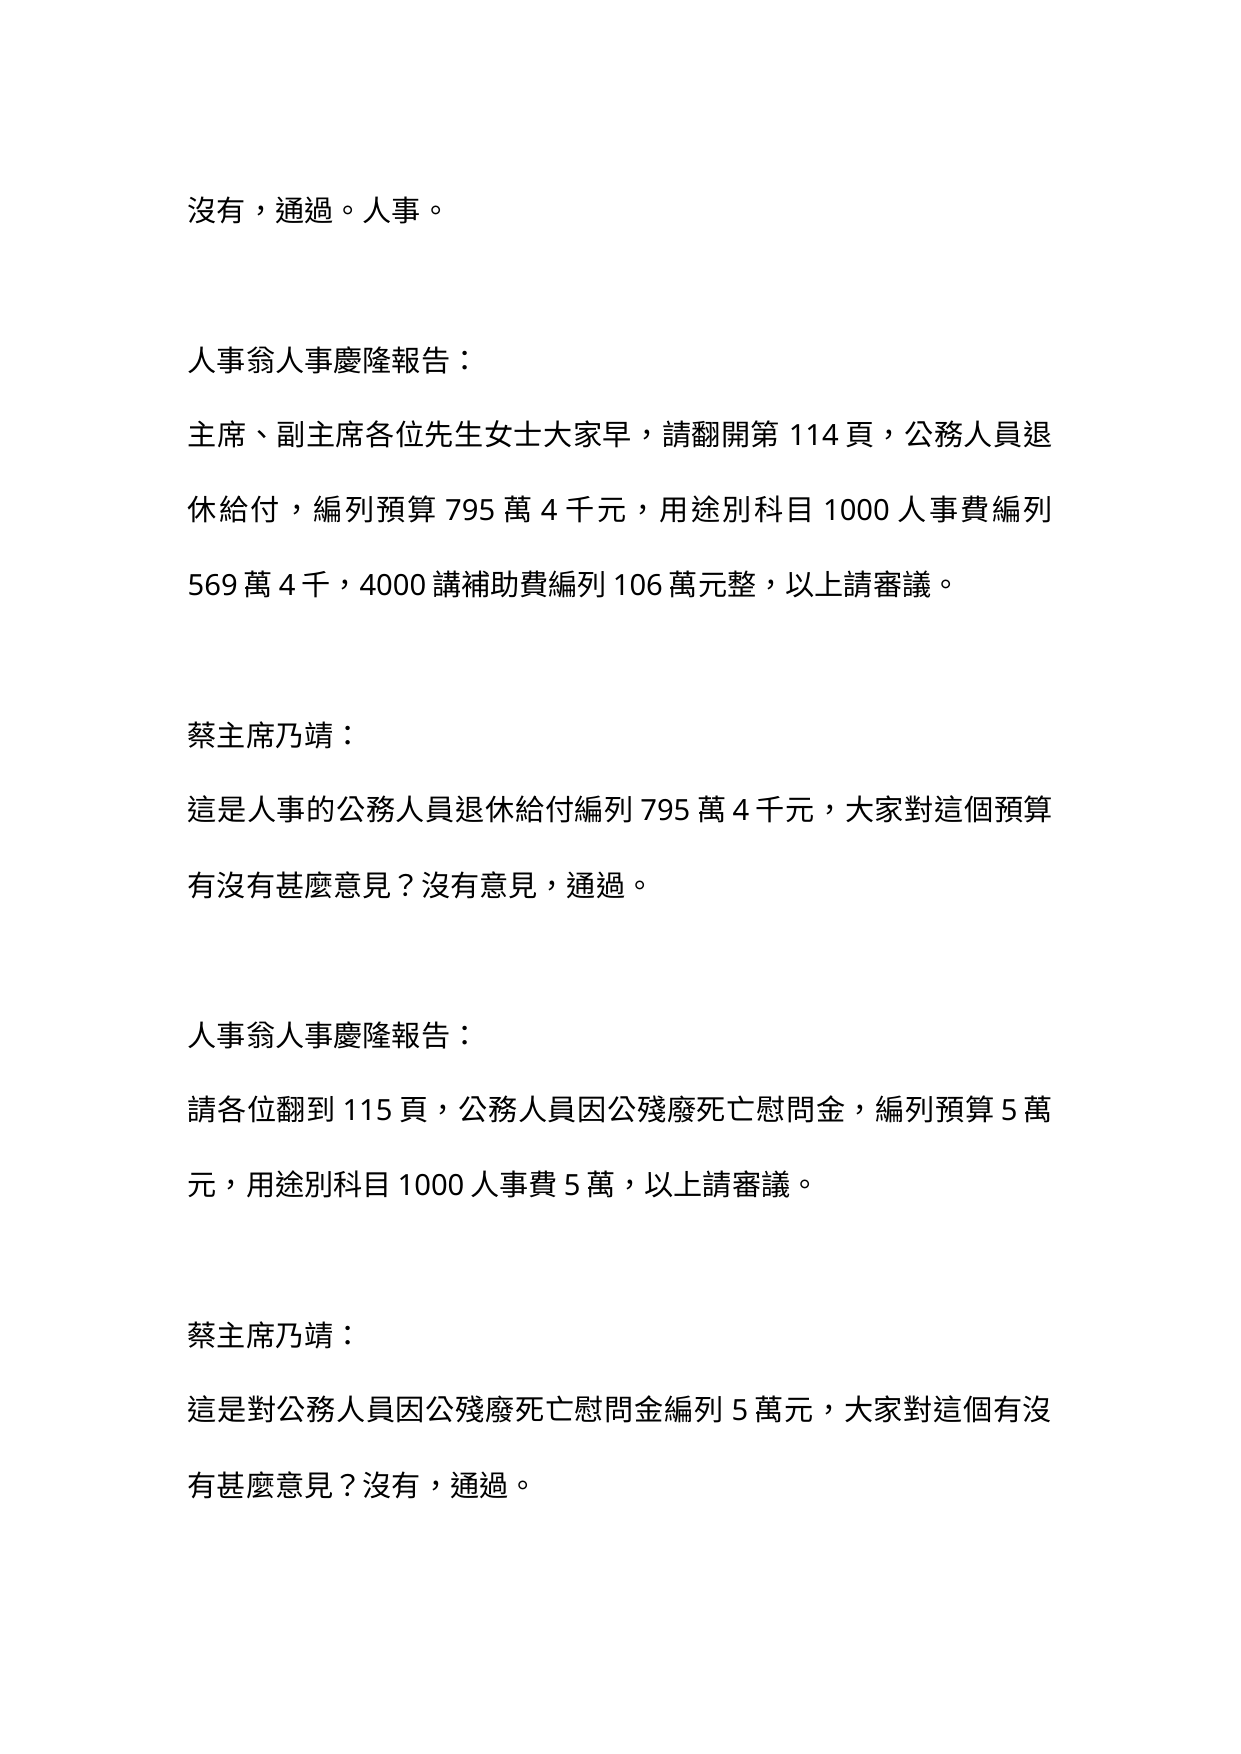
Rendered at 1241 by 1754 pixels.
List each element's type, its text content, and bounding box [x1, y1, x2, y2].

text 主席、副主席各位先生女士大家早，請翻開第114頁，公務人員退休給付，編列預算795萬4千元，用途別科目1000人事費編列569萬4千，4000講補助費編列106萬元整，以上請審議。 [187, 389, 1053, 614]
text 各位代表這是行政課編列的賠償準備金5萬，各位代表有沒有意見？沒有，通過。人事。 [187, 164, 1053, 239]
text 人事翁人事慶隆報告： [187, 989, 1053, 1064]
text 蔡主席乃靖： [187, 1289, 1053, 1364]
text 請各位翻到115頁，公務人員因公殘廢死亡慰問金，編列預算5萬元，用途別科目1000人事費5萬，以上請審議。 [187, 1064, 1053, 1214]
text 這是對公務人員因公殘廢死亡慰問金編列5萬元，大家對這個有沒有甚麼意見？沒有，通過。 [187, 1364, 1053, 1514]
text 蔡主席乃靖： [187, 689, 1053, 764]
text 人事翁人事慶隆報告： [187, 314, 1053, 389]
text 這是人事的公務人員退休給付編列795萬4千元，大家對這個預算有沒有甚麼意見？沒有意見，通過。 [187, 764, 1053, 914]
